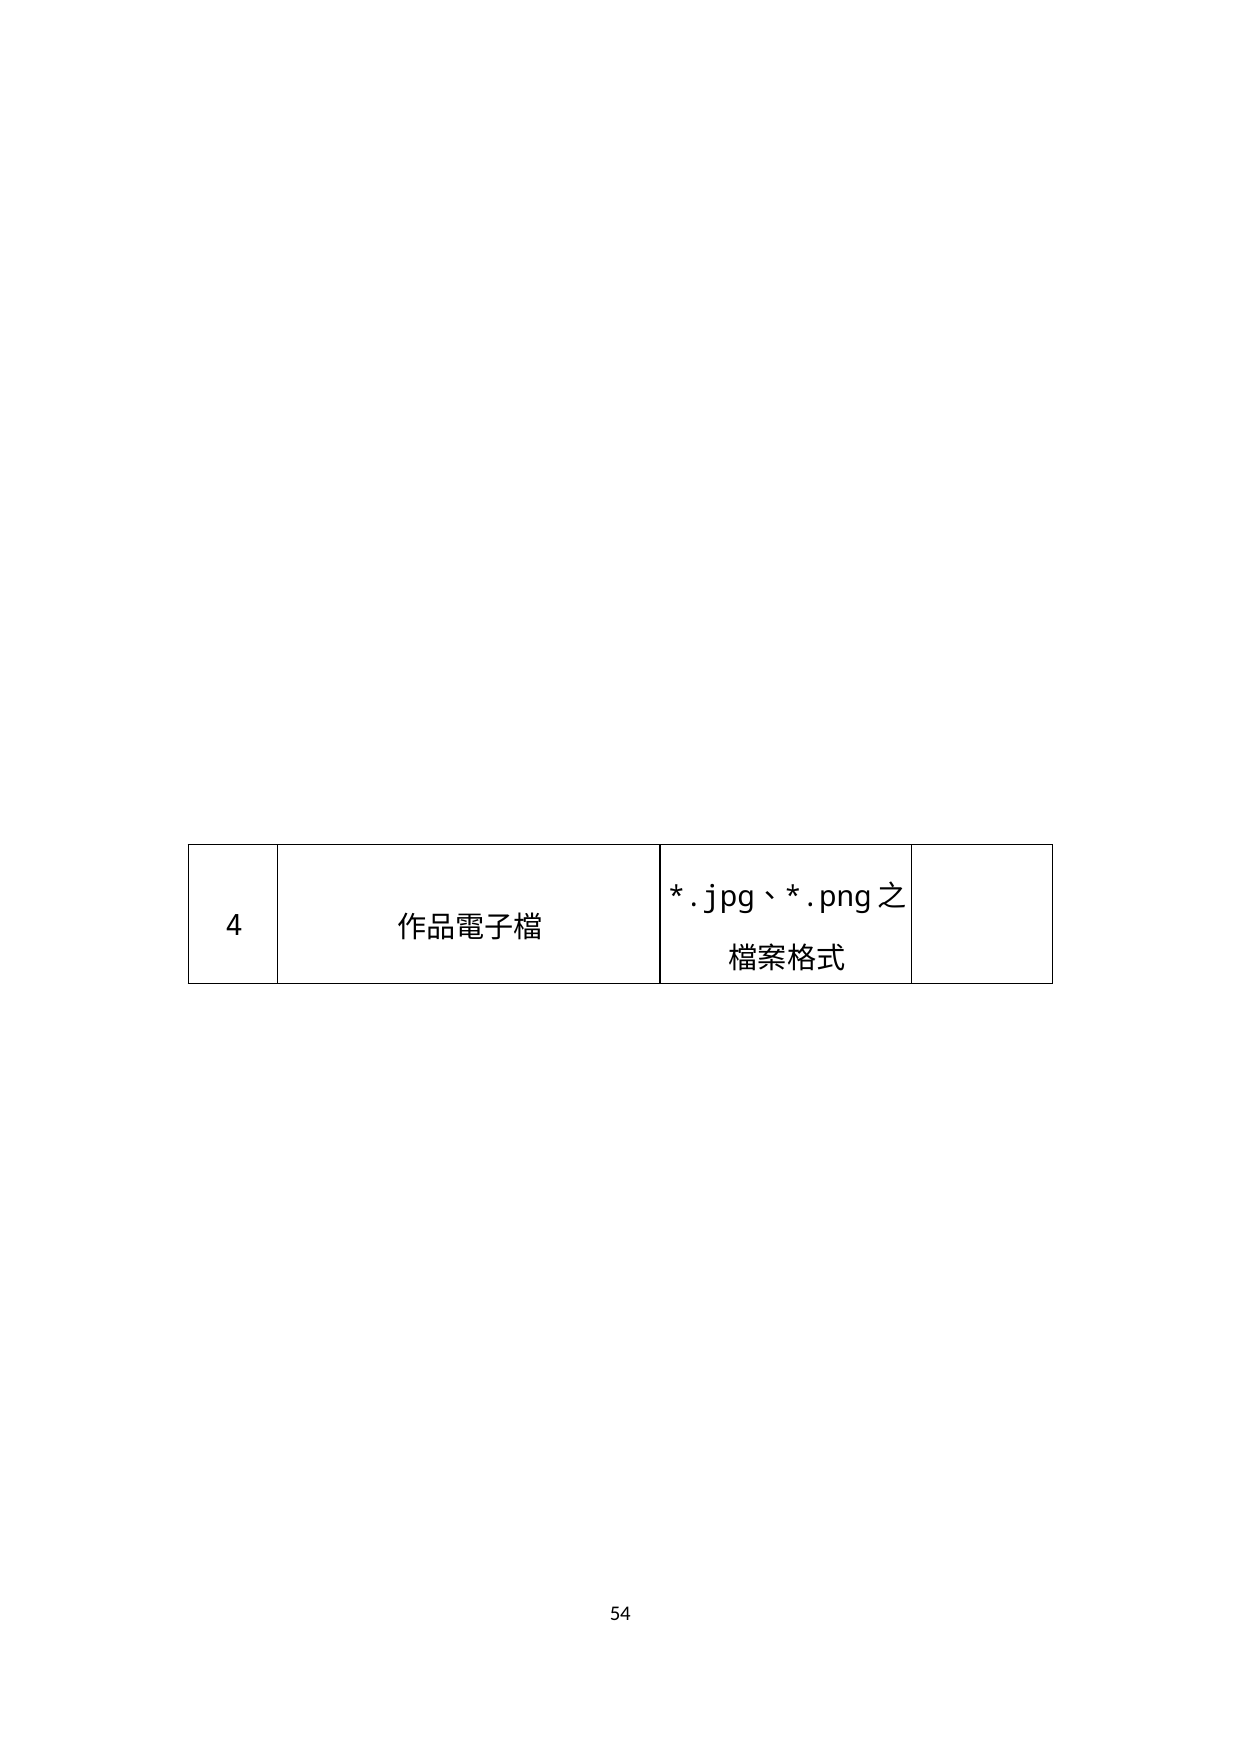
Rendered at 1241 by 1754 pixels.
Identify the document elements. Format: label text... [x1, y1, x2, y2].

table_cell [912, 845, 1052, 983]
table_cell 作品電子檔 [278, 845, 659, 983]
table_cell *.jpg、*.png之 檔案格式 [661, 845, 911, 983]
table_cell 4 [189, 845, 277, 983]
